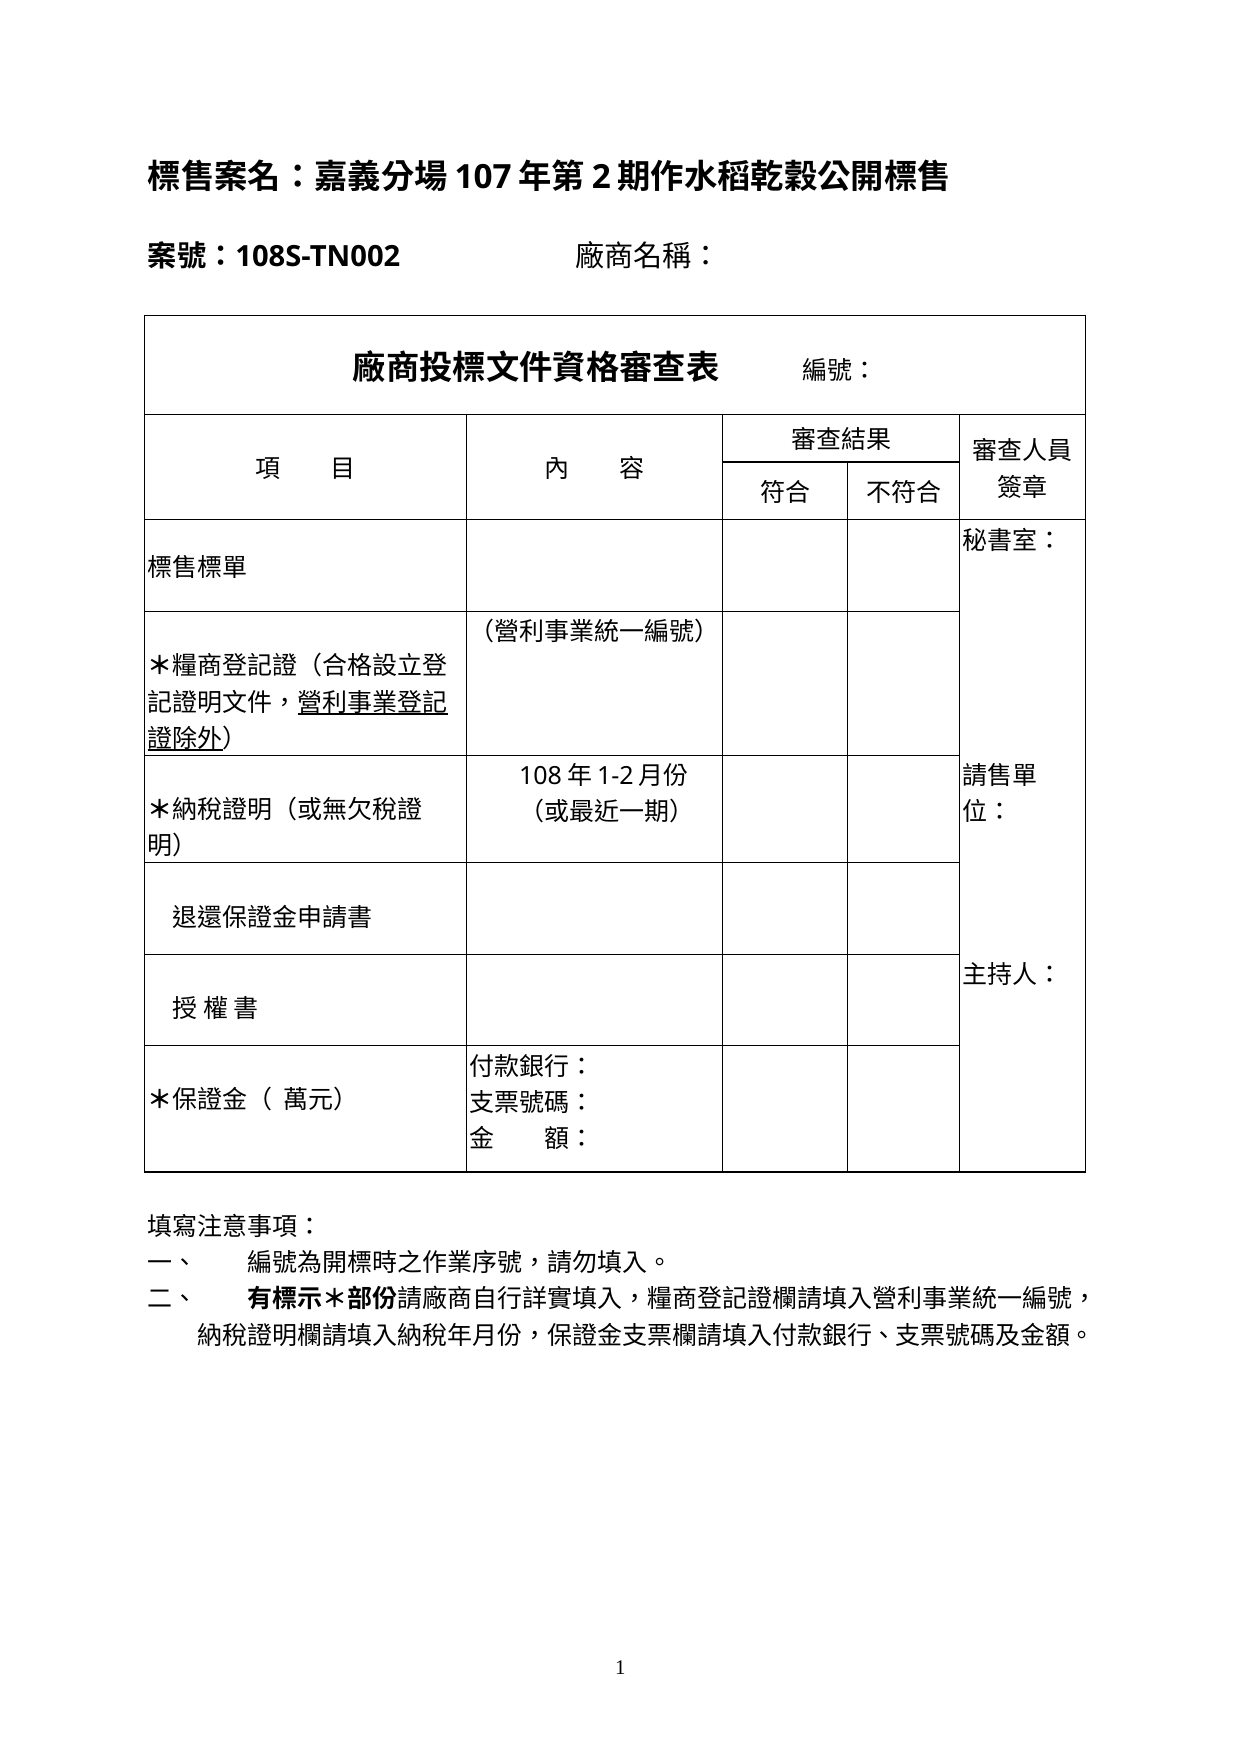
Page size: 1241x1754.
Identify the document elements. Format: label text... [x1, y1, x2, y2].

table_cell [467, 955, 722, 1045]
table_cell [848, 520, 959, 611]
table_header 廠商投標文件資格審查表 編號： [145, 316, 1085, 414]
table_cell [723, 863, 847, 953]
table_cell 內 容 [467, 415, 722, 519]
table_cell [848, 863, 959, 953]
table_cell 審查人員簽章 [960, 415, 1085, 519]
table_cell [848, 1046, 959, 1171]
table_cell 108年1-2月份 （或最近一期） [467, 756, 722, 862]
table_cell 主持人： [960, 954, 1085, 1045]
table_cell 標售標單 [145, 520, 466, 611]
table_cell 付款銀行： 支票號碼： 金 額： [467, 1046, 722, 1171]
table_cell 授 權 書 [145, 955, 466, 1045]
text 填寫注意事項： [148, 1206, 1092, 1243]
table_cell 項 目 [145, 415, 466, 519]
table_cell [848, 955, 959, 1045]
table_cell 符合 [723, 463, 847, 519]
list 有標示＊部份請廠商自行詳實填入，糧商登記證欄請填入營利事業統一編號，納稅證明欄請填入納稅年月份，保證金支票欄請填入付款銀行、支票號碼及金額。 [148, 1279, 1092, 1351]
table_cell [848, 612, 959, 754]
table_cell [723, 520, 847, 611]
text 標售案名：嘉義分場107年第2期作水稻乾穀公開標售 [148, 150, 1092, 198]
table_cell 退還保證金申請書 [145, 863, 466, 953]
table_cell 不符合 [848, 463, 959, 519]
table_cell [960, 1136, 1085, 1171]
table_cell （營利事業統一編號） [467, 612, 722, 754]
table_cell 審查結果 [723, 415, 959, 461]
table_cell [723, 1046, 847, 1171]
table_cell ＊糧商登記證（合格設立登記證明文件，營利事業登記證除外） [145, 612, 466, 754]
table_cell ＊納稅證明（或無欠稅證明） [145, 756, 466, 862]
list 編號為開標時之作業序號，請勿填入。 [148, 1243, 1092, 1279]
table_cell [960, 611, 1085, 754]
text 案號：108S-TN002 廠商名稱： [148, 232, 1092, 275]
table_cell [467, 520, 722, 611]
table_cell ＊保證金（ 萬元） [145, 1046, 466, 1171]
table_cell [960, 862, 1085, 953]
table_cell [467, 863, 722, 953]
table_cell [723, 756, 847, 862]
table_cell [960, 1045, 1085, 1136]
table_cell [723, 612, 847, 754]
table_cell [848, 756, 959, 862]
table_cell 請售單位： [960, 755, 1085, 862]
table_cell 秘書室： [960, 520, 1085, 611]
table_cell [723, 955, 847, 1045]
